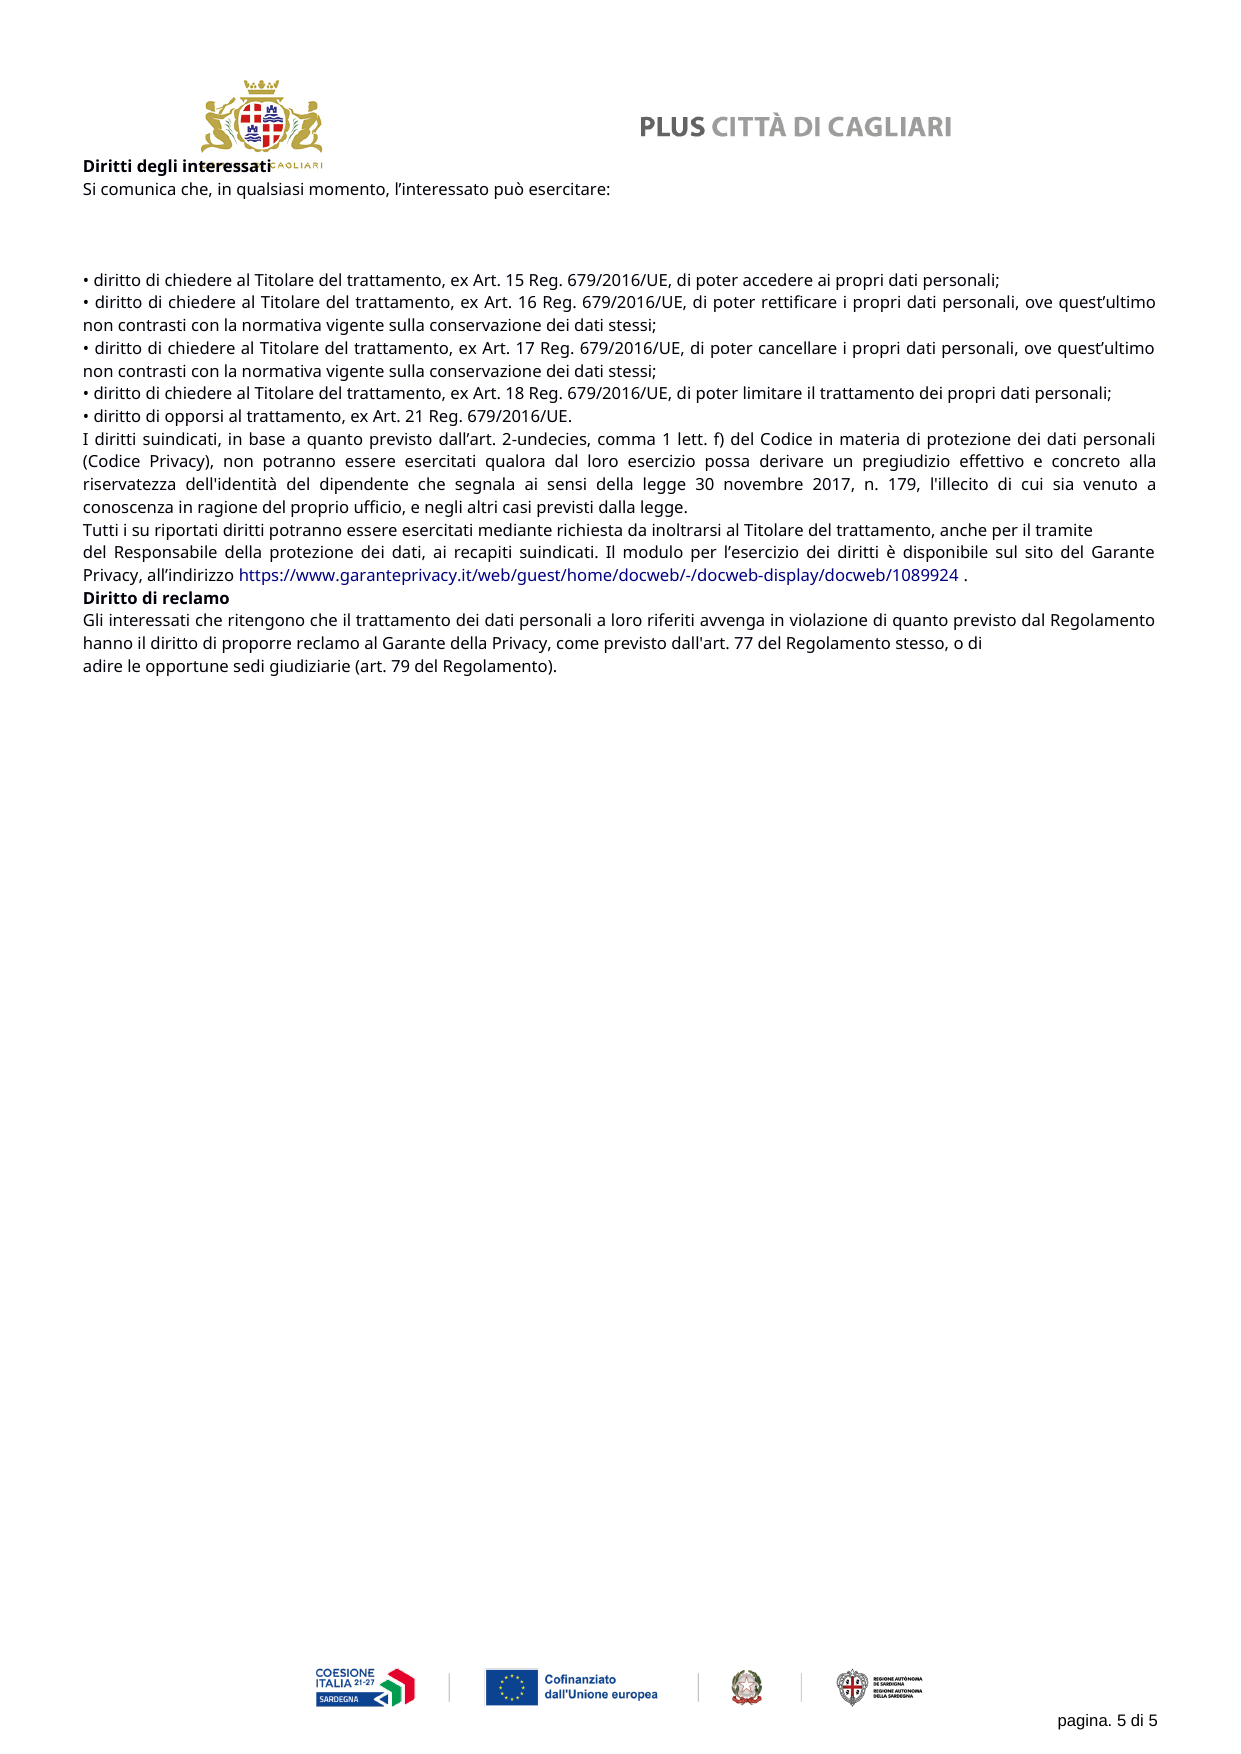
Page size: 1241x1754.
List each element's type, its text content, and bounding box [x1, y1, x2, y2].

text Gli interessati che ritengono che il trattamento dei dati personali a loro riferiti avvenga in violazione di quanto previsto dal Regolamento hanno il diritto di proporre reclamo al Garante della Privacy, come previsto dall'art. 77 del Regolamento stesso, o di [83, 609, 1157, 654]
text Diritto di reclamo [83, 586, 1157, 609]
text Si comunica che, in qualsiasi momento, l’interessato può esercitare: [83, 177, 1157, 200]
text • diritto di chiedere al Titolare del trattamento, ex Art. 16 Reg. 679/2016/UE, di poter rettificare i propri dati personali, ove quest’ultimo non contrasti con la normativa vigente sulla conservazione dei dati stessi; [83, 291, 1157, 336]
text • diritto di chiedere al Titolare del trattamento, ex Art. 15 Reg. 679/2016/UE, di poter accedere ai propri dati personali; [83, 268, 1157, 291]
picture [310, 1664, 930, 1711]
text • diritto di opporsi al trattamento, ex Art. 21 Reg. 679/2016/UE. [83, 404, 1157, 427]
text • diritto di chiedere al Titolare del trattamento, ex Art. 18 Reg. 679/2016/UE, di poter limitare il trattamento dei propri dati personali; [83, 382, 1157, 404]
text adire le opportune sedi giudiziarie (art. 79 del Regolamento). [83, 654, 1158, 677]
text Tutti i su riportati diritti potranno essere esercitati mediante richiesta da inoltrarsi al Titolare del trattamento, anche per il tramite [83, 518, 1157, 541]
text Diritti degli interessati [83, 155, 1157, 177]
text del Responsabile della protezione dei dati, ai recapiti suindicati. Il modulo per l’esercizio dei diritti è disponibile sul sito del Garante Privacy, all’indirizzo https://www.garanteprivacy.it/web/guest/home/docweb/-/docweb-display/docweb/1089924 . [83, 541, 1157, 586]
picture [58, 45, 1088, 195]
text • diritto di chiedere al Titolare del trattamento, ex Art. 17 Reg. 679/2016/UE, di poter cancellare i propri dati personali, ove quest’ultimo non contrasti con la normativa vigente sulla conservazione dei dati stessi; [83, 336, 1157, 382]
text I diritti suindicati, in base a quanto previsto dall’art. 2-undecies, comma 1 lett. f) del Codice in materia di protezione dei dati personali (Codice Privacy), non potranno essere esercitati qualora dal loro esercizio possa derivare un pregiudizio effettivo e concreto alla riservatezza dell'identità del dipendente che segnala ai sensi della legge 30 novembre 2017, n. 179, l'illecito di cui sia venuto a conoscenza in ragione del proprio ufficio, e negli altri casi previsti dalla legge. [83, 427, 1157, 518]
